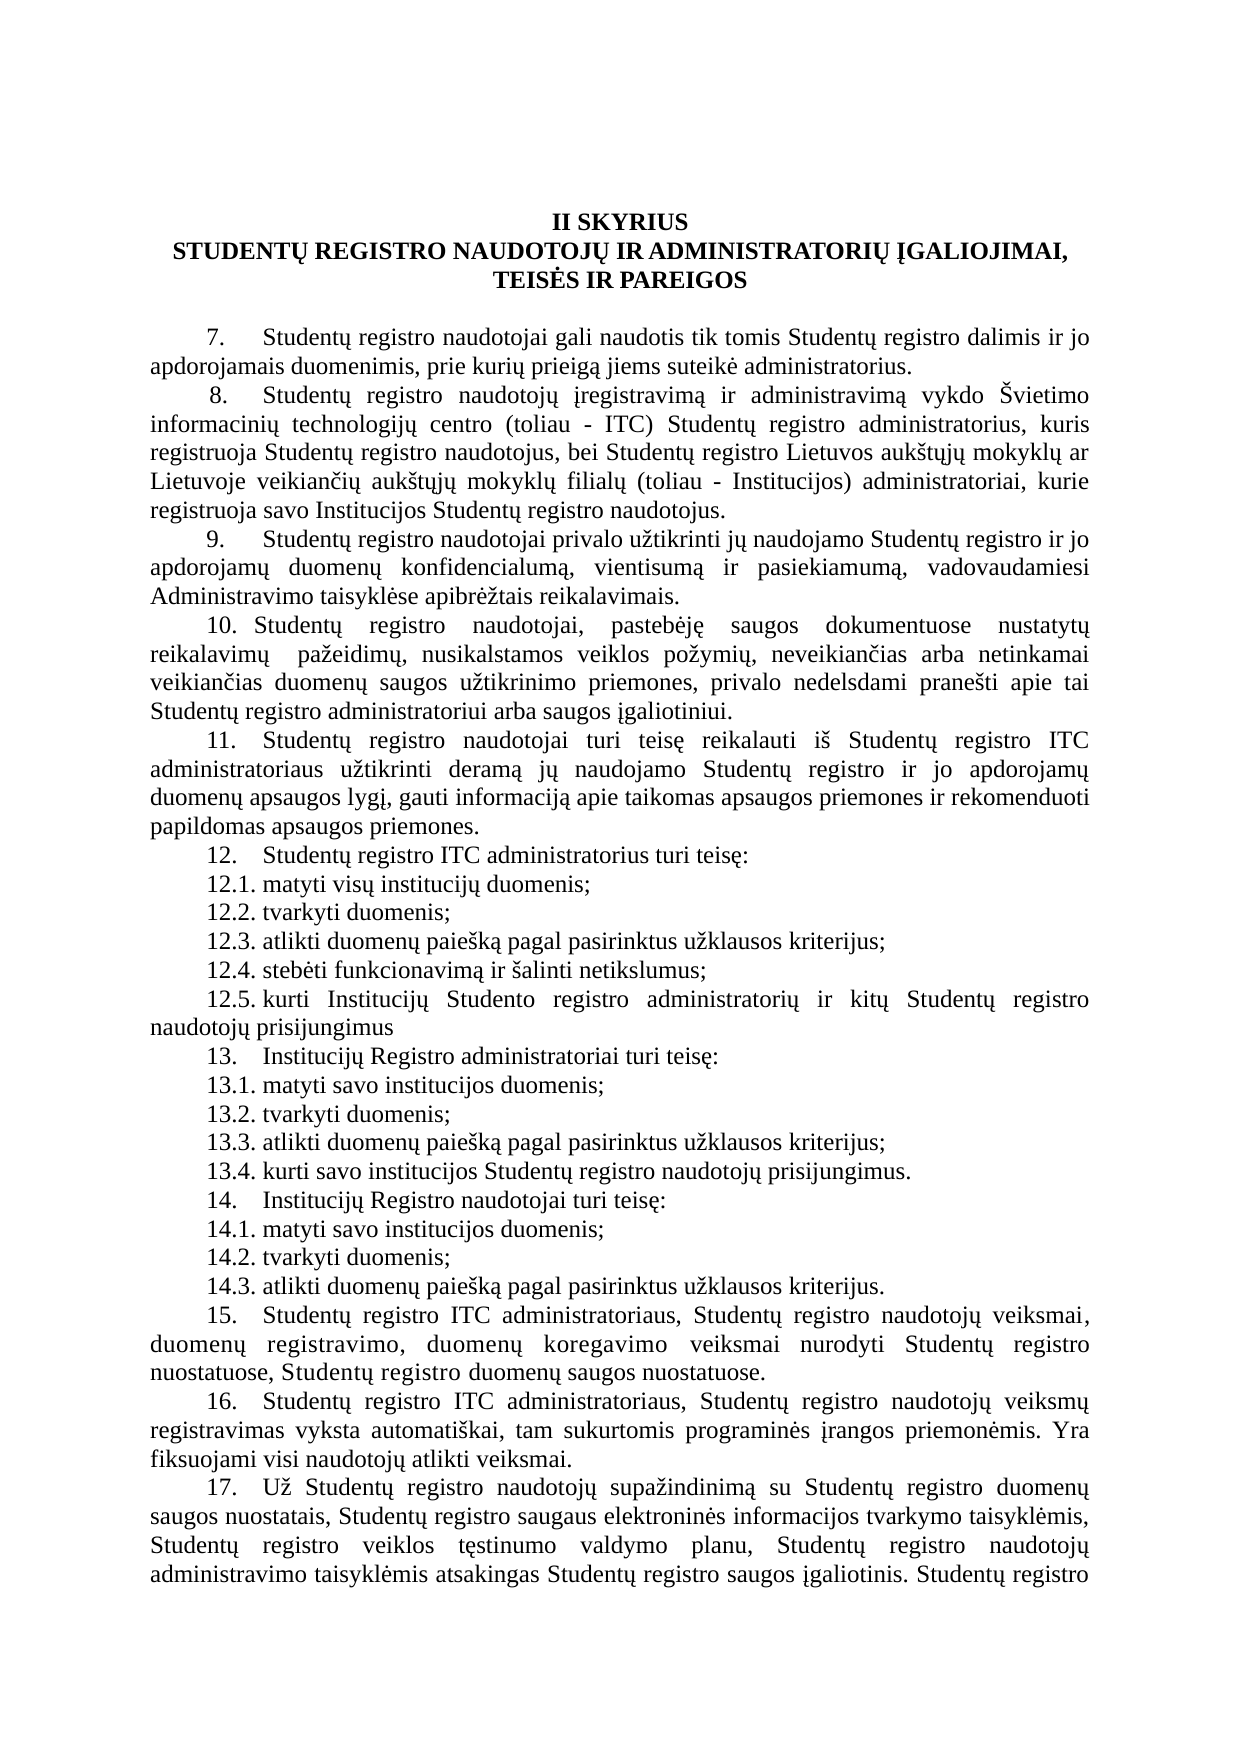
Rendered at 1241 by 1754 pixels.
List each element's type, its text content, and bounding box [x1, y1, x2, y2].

text 14.3. atlikti duomenų paiešką pagal pasirinktus užklausos kriterijus. [150, 1271, 1090, 1300]
text 11. Studentų registro naudotojai turi teisę reikalauti iš Studentų registro ITC administratoriaus užtikrinti deramą jų naudojamo Studentų registro ir jo apdorojamų duomenų apsaugos lygį, gauti informaciją apie taikomas apsaugos priemones ir rekomenduoti papildomas apsaugos priemones. [150, 725, 1090, 840]
text 12.5. kurti Institucijų Studento registro administratorių ir kitų Studentų registro naudotojų prisijungimus [150, 984, 1090, 1041]
text 14. Institucijų Registro naudotojai turi teisę: [150, 1185, 1090, 1214]
text 13.4. kurti savo institucijos Studentų registro naudotojų prisijungimus. [150, 1156, 1090, 1185]
text 9. Studentų registro naudotojai privalo užtikrinti jų naudojamo Studentų registro ir jo apdorojamų duomenų konfidencialumą, vientisumą ir pasiekiamumą, vadovaudamiesi Administravimo taisyklėse apibrėžtais reikalavimais. [150, 524, 1090, 610]
text 15. Studentų registro ITC administratoriaus, Studentų registro naudotojų veiksmai, duomenų registravimo, duomenų koregavimo veiksmai nurodyti Studentų registro nuostatuose, Studentų registro duomenų saugos nuostatuose. [150, 1300, 1090, 1386]
text 10. Studentų registro naudotojai, pastebėję saugos dokumentuose nustatytų reikalavimų pažeidimų, nusikalstamos veiklos požymių, neveikiančias arba netinkamai veikiančias duomenų saugos užtikrinimo priemones, privalo nedelsdami pranešti apie tai Studentų registro administratoriui arba saugos įgaliotiniui. [150, 610, 1090, 725]
text 7. Studentų registro naudotojai gali naudotis tik tomis Studentų registro dalimis ir jo apdorojamais duomenimis, prie kurių prieigą jiems suteikė administratorius. [150, 322, 1090, 380]
text 14.2. tvarkyti duomenis; [150, 1242, 1090, 1271]
text II SKYRIUS [150, 207, 1090, 236]
text 13.2. tvarkyti duomenis; [150, 1099, 1090, 1127]
text 14.1. matyti savo institucijos duomenis; [150, 1214, 1090, 1242]
text 12. Studentų registro ITC administratorius turi teisę: [150, 840, 1090, 869]
text 12.4. stebėti funkcionavimą ir šalinti netikslumus; [150, 955, 1090, 984]
text 13.1. matyti savo institucijos duomenis; [150, 1070, 1090, 1099]
text 8. Studentų registro naudotojų įregistravimą ir administravimą vykdo Švietimo informacinių technologijų centro (toliau - ITC) Studentų registro administratorius, kuris registruoja Studentų registro naudotojus, bei Studentų registro Lietuvos aukštųjų mokyklų ar Lietuvoje veikiančių aukštųjų mokyklų filialų (toliau - Institucijos) administratoriai, kurie registruoja savo Institucijos Studentų registro naudotojus. [150, 380, 1090, 524]
text 16. Studentų registro ITC administratoriaus, Studentų registro naudotojų veiksmų registravimas vyksta automatiškai, tam sukurtomis programinės įrangos priemonėmis. Yra fiksuojami visi naudotojų atlikti veiksmai. [150, 1386, 1090, 1472]
text STUDENTŲ REGISTRO NAUDOTOJŲ IR ADMINISTRATORIŲ ĮGALIOJIMAI, TEISĖS IR PAREIGOS [150, 236, 1090, 294]
text 12.2. tvarkyti duomenis; [150, 897, 1090, 926]
text 13. Institucijų Registro administratoriai turi teisę: [150, 1041, 1090, 1070]
text 17. Už Studentų registro naudotojų supažindinimą su Studentų registro duomenų saugos nuostatais, Studentų registro saugaus elektroninės informacijos tvarkymo taisyklėmis, Studentų registro veiklos tęstinumo valdymo planu, Studentų registro naudotojų administravimo taisyklėmis atsakingas Studentų registro saugos įgaliotinis. Studentų registro [150, 1472, 1090, 1587]
text 12.3. atlikti duomenų paiešką pagal pasirinktus užklausos kriterijus; [150, 926, 1090, 955]
text 12.1. matyti visų institucijų duomenis; [150, 869, 1090, 897]
text 13.3. atlikti duomenų paiešką pagal pasirinktus užklausos kriterijus; [150, 1127, 1090, 1156]
